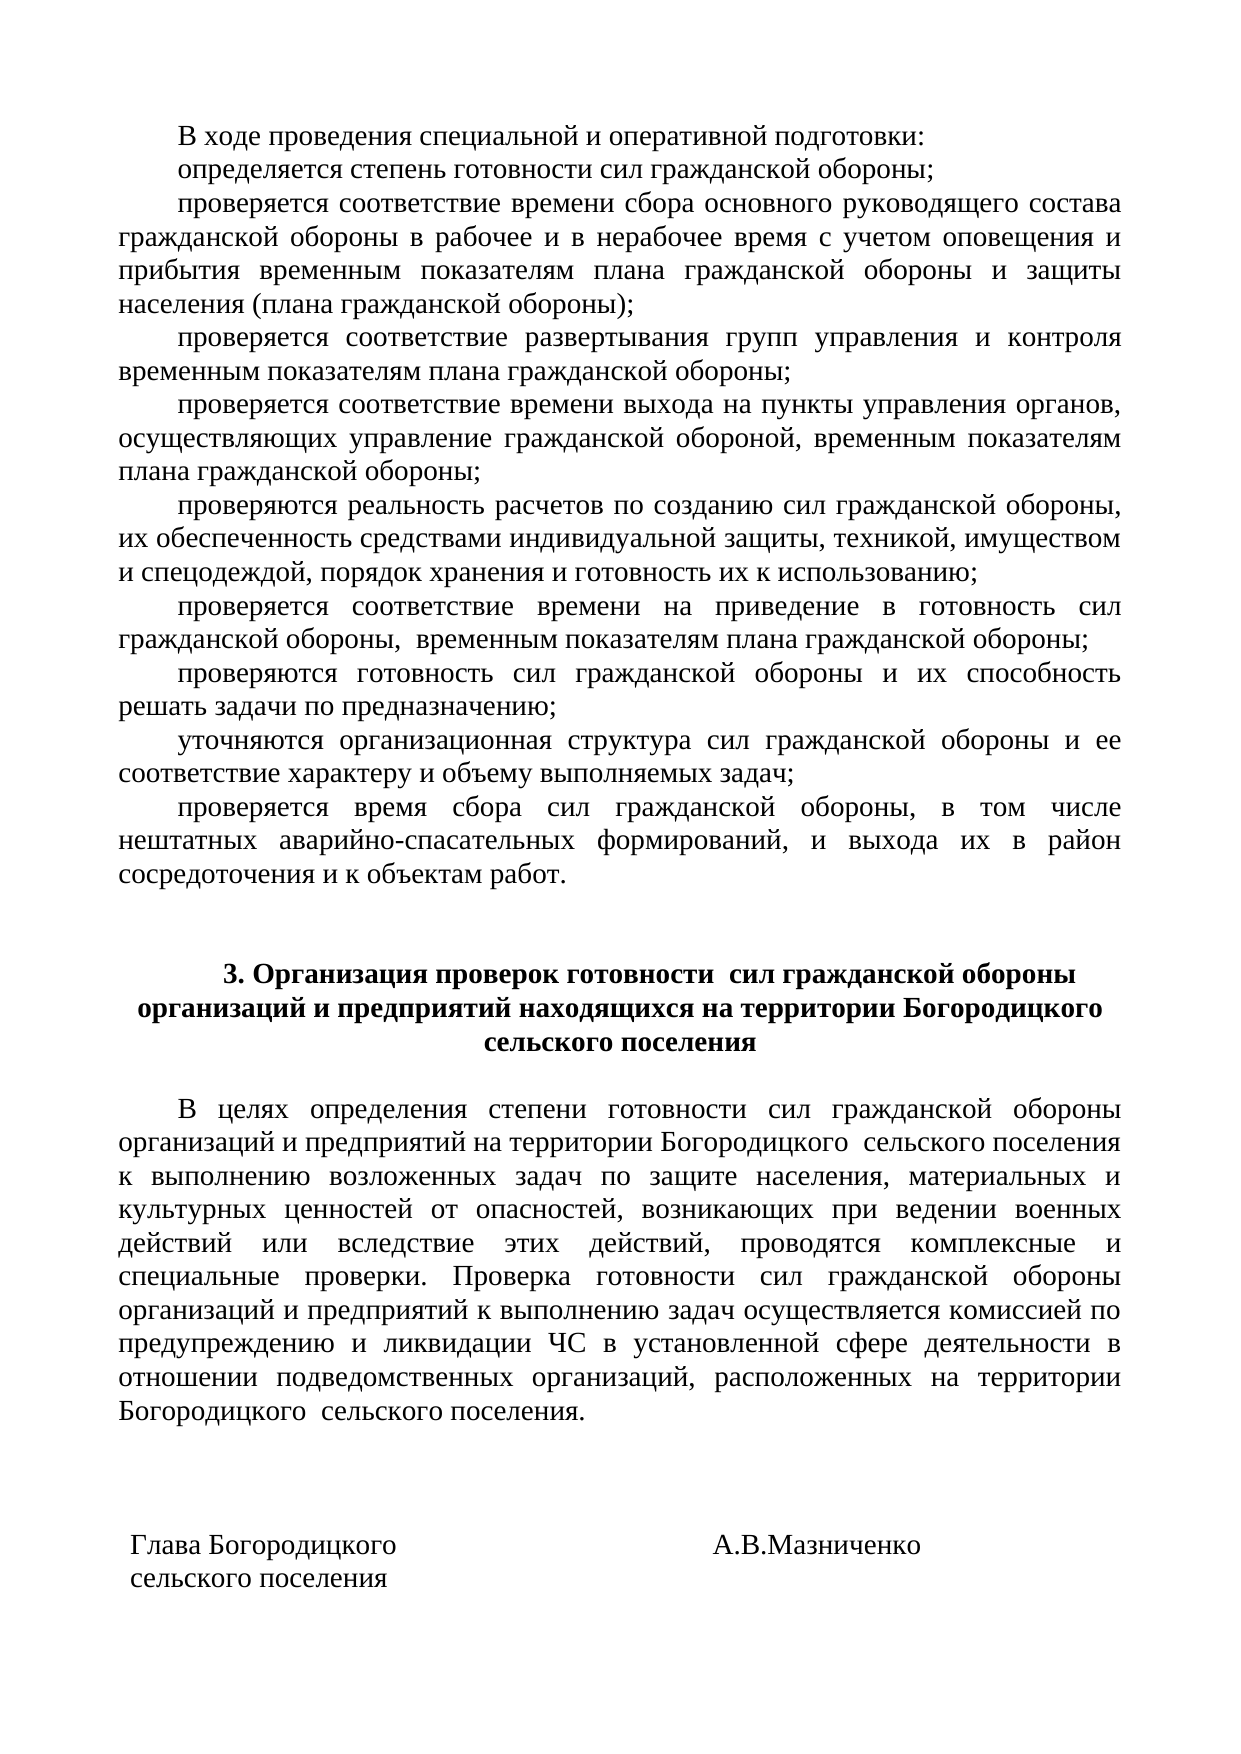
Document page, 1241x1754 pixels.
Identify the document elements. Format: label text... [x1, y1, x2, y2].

text В ходе проведения специальной и оперативной подготовки: [118, 118, 1122, 152]
text проверяются готовность сил гражданской обороны и их способность решать задачи по предназначению; [118, 655, 1122, 722]
text проверяется соответствие времени выхода на пункты управления органов, осуществляющих управление гражданской обороной, временным показателям плана гражданской обороны; [118, 386, 1122, 487]
text проверяется соответствие времени на приведение в готовность сил гражданской обороны, временным показателям плана гражданской обороны; [118, 588, 1122, 655]
text проверяется соответствие развертывания групп управления и контроля временным показателям плана гражданской обороны; [118, 319, 1122, 386]
text проверяются реальность расчетов по созданию сил гражданской обороны, их обеспеченность средствами индивидуальной защиты, техникой, имуществом и спецодеждой, порядок хранения и готовность их к использованию; [118, 487, 1122, 588]
text определяется степень готовности сил гражданской обороны; [118, 152, 1122, 185]
text проверяется соответствие времени сбора основного руководящего состава гражданской обороны в рабочее и в нерабочее время с учетом оповещения и прибытия временным показателям плана гражданской обороны и защиты населения (плана гражданской обороны); [118, 185, 1122, 319]
table_header Глава Богородицкого сельского поселения [119, 1527, 606, 1594]
text проверяется время сбора сил гражданской обороны, в том числе нештатных аварийно-спасательных формирований, и выхода их в район сосредоточения и к объектам работ. [118, 789, 1122, 889]
text 3. Организация проверок готовности сил гражданской обороны организаций и предприятий находящихся на территории Богородицкого сельского поселения [118, 957, 1122, 1057]
text уточняются организационная структура сил гражданской обороны и ее соответствие характеру и объему выполняемых задач; [118, 722, 1122, 789]
table_header А.В.Мазниченко [606, 1527, 1048, 1594]
text В целях определения степени готовности сил гражданской обороны организаций и предприятий на территории Богородицкого сельского поселения к выполнению возложенных задач по защите населения, материальных и культурных ценностей от опасностей, возникающих при ведении военных действий или вследствие этих действий, проводятся комплексные и специальные проверки. Проверка готовности сил гражданской обороны организаций и предприятий к выполнению задач осуществляется комиссией по предупреждению и ликвидации ЧС в установленной сфере деятельности в отношении подведомственных организаций, расположенных на территории Богородицкого сельского поселения. [118, 1091, 1122, 1426]
